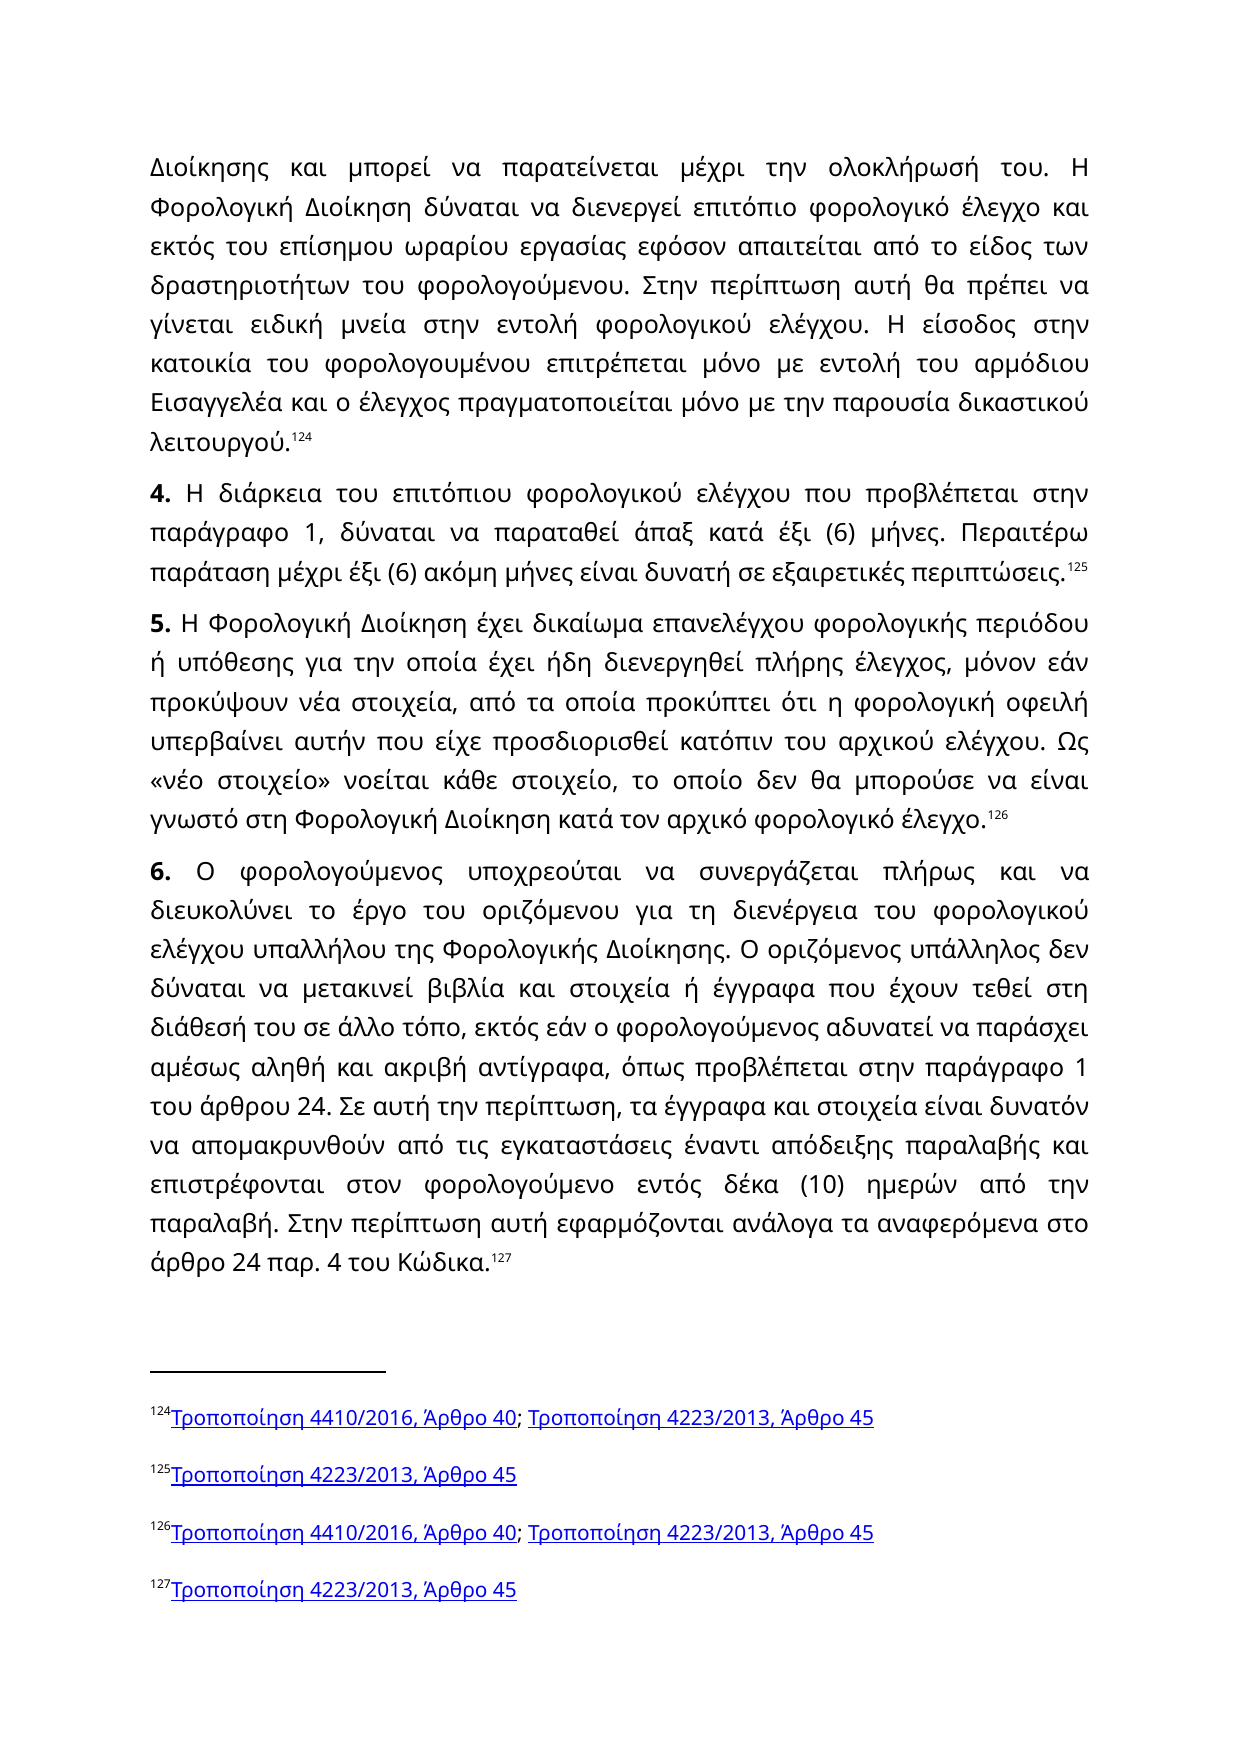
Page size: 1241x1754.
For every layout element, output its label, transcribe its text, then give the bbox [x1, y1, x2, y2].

text 5. Η Φορολογική Διοίκηση έχει δικαίωμα επανελέγχου φορολογικής περιόδου ή υπόθεσης για την οποία έχει ήδη διενεργηθεί πλήρης έλεγχος, μόνον εάν προκύψουν νέα στοιχεία, από τα οποία προκύπτει ότι η φορολογική οφειλή υπερβαίνει αυτήν που είχε προσδιορισθεί κατόπιν του αρχικού ελέγχου. Ως «νέο στοιχείο» νοείται κάθε στοιχείο, το οποίο δεν θα μπορούσε να είναι γνωστό στη Φορολογική Διοίκηση κατά τον αρχικό φορολογικό έλεγχο. [150, 606, 1090, 836]
text Τροποποίηση 4410/2016, Άρθρο 40; Τροποποίηση 4223/2013, Άρθρο 45 [150, 1403, 1090, 1431]
text 4. Η διάρκεια του επιτόπιου φορολογικού ελέγχου που προβλέπεται στην παράγραφο 1, δύναται να παραταθεί άπαξ κατά έξι (6) μήνες. Περαιτέρω παράταση μέχρι έξι (6) ακόμη μήνες είναι δυνατή σε εξαιρετικές περιπτώσεις. [150, 476, 1090, 588]
text Τροποποίηση 4410/2016, Άρθρο 40; Τροποποίηση 4223/2013, Άρθρο 45 [150, 1518, 1090, 1546]
text 6. Ο φορολογούμενος υποχρεούται να συνεργάζεται πλήρως και να διευκολύνει το έργο του οριζόμενου για τη διενέργεια του φορολογικού ελέγχου υπαλλήλου της Φορολογικής Διοίκησης. Ο οριζόμενος υπάλληλος δεν δύναται να μετακινεί βιβλία και στοιχεία ή έγγραφα που έχουν τεθεί στη διάθεσή του σε άλλο τόπο, εκτός εάν ο φορολογούμενος αδυνατεί να παράσχει αμέσως αληθή και ακριβή αντίγραφα, όπως προβλέπεται στην παράγραφο 1 του άρθρου 24. Σε αυτή την περίπτωση, τα έγγραφα και στοιχεία είναι δυνατόν να απομακρυνθούν από τις εγκαταστάσεις έναντι απόδειξης παραλαβής και επιστρέφονται στον φορολογούμενο εντός δέκα (10) ημερών από την παραλαβή. Στην περίπτωση αυτή εφαρμόζονται ανάλογα τα αναφερόμενα στο άρθρο 24 παρ. 4 του Κώδικα. [150, 853, 1090, 1279]
text Τροποποίηση 4223/2013, Άρθρο 45 [150, 1576, 1090, 1604]
text Διοίκησης και μπορεί να παρατείνεται μέχρι την ολοκλήρωσή του. Η Φορολογική Διοίκηση δύναται να διενεργεί επιτόπιο φορολογικό έλεγχο και εκτός του επίσημου ωραρίου εργασίας εφόσον απαιτείται από το είδος των δραστηριοτήτων του φορολογούμενου. Στην περίπτωση αυτή θα πρέπει να γίνεται ειδική μνεία στην εντολή φορολογικού ελέγχου. Η είσοδος στην κατοικία του φορολογουμένου επιτρέπεται μόνο με εντολή του αρμόδιου Εισαγγελέα και ο έλεγχος πραγματοποιείται μόνο με την παρουσία δικαστικού λειτουργού. [150, 150, 1090, 458]
text Τροποποίηση 4223/2013, Άρθρο 45 [150, 1460, 1090, 1489]
